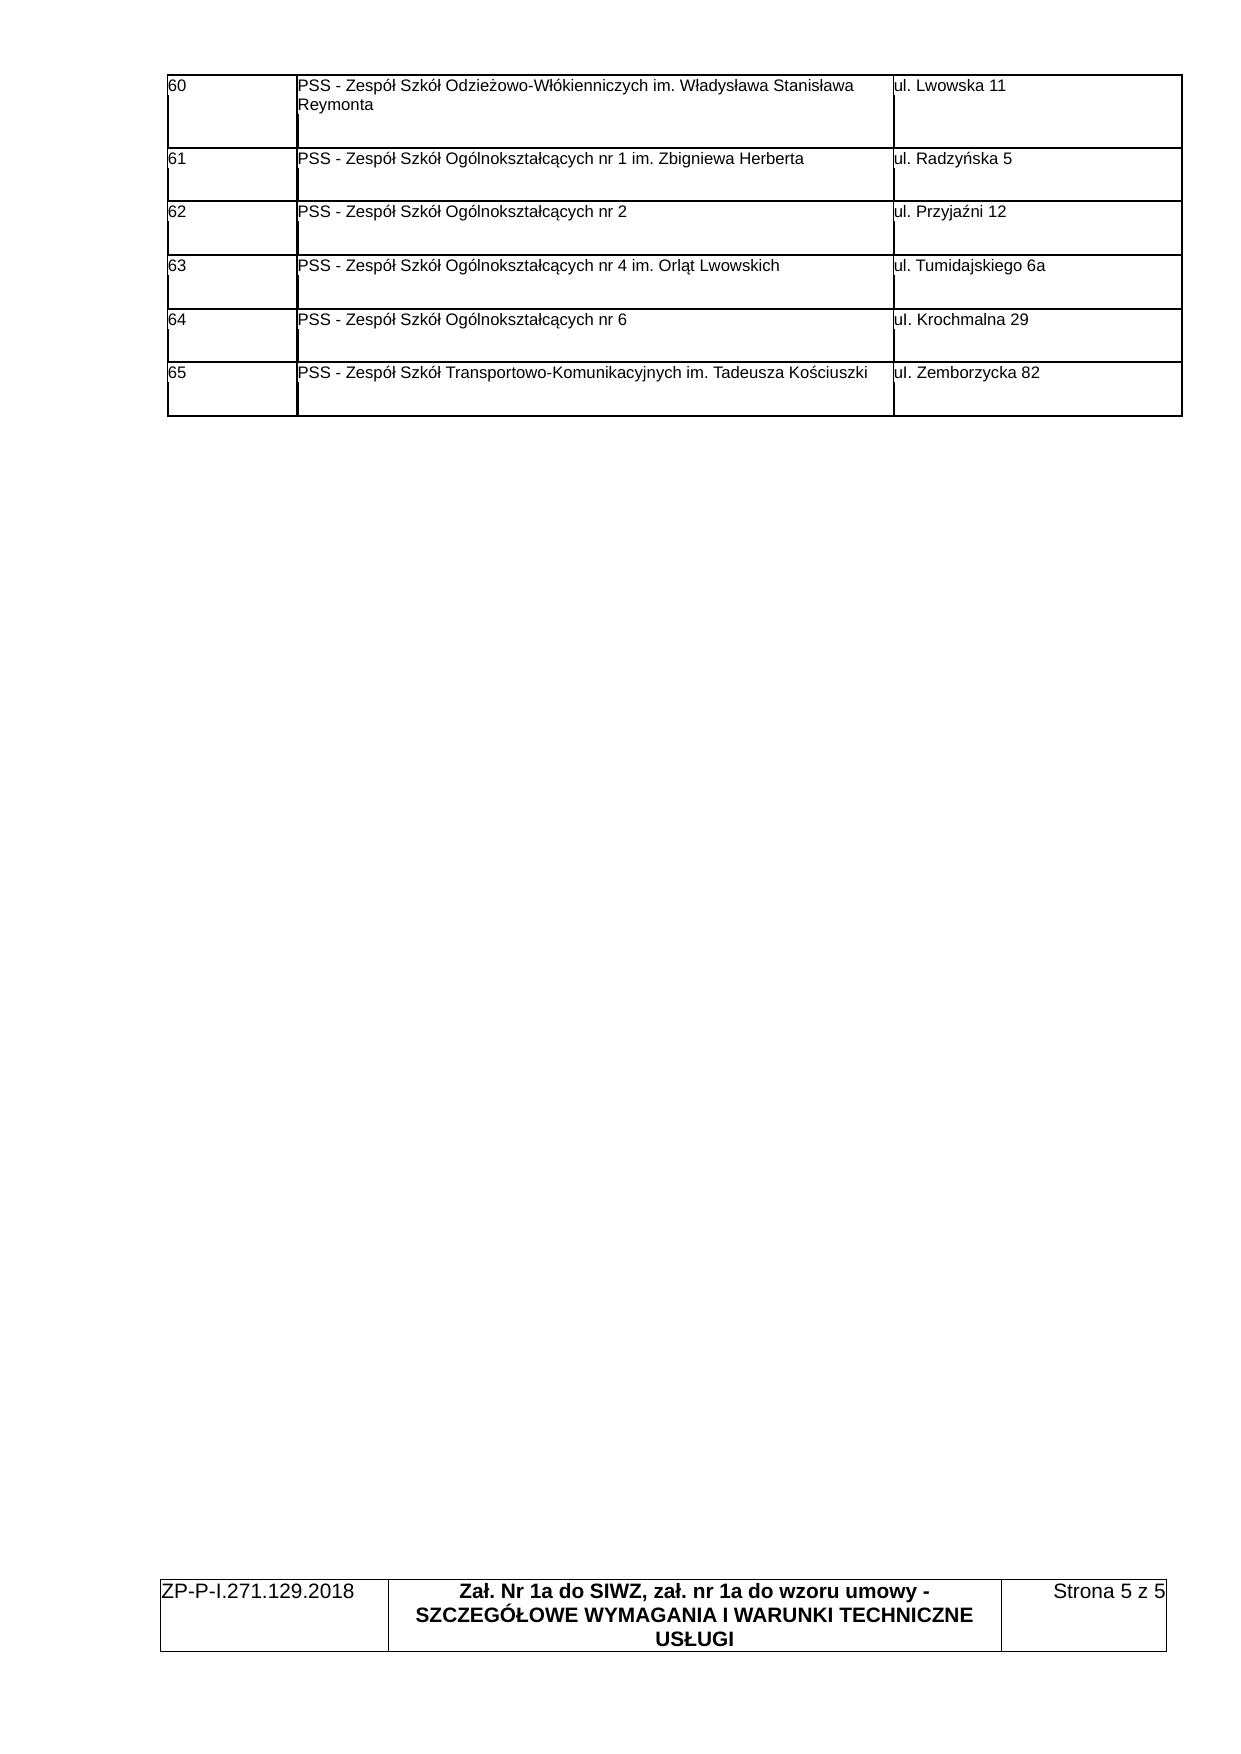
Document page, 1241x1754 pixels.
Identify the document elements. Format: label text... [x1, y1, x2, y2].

table_cell PSS - Zespół Szkół Ogólnokształcących nr 2 [299, 202, 893, 254]
table_cell 63 [169, 256, 296, 307]
table_cell PSS - Zespół Szkół Odzieżowo-Włókienniczych im. Władysława Stanisława Reymonta [299, 76, 893, 147]
table_cell 65 [169, 363, 296, 415]
table_cell PSS - Zespół Szkół Ogólnokształcących nr 4 im. Orląt Lwowskich [299, 256, 893, 307]
table_cell 60 [169, 76, 296, 147]
table_cell uI. Krochmalna 29 [895, 310, 1181, 361]
table_cell PSS - Zespół Szkół Transportowo-Komunikacyjnych im. Tadeusza Kościuszki [299, 363, 893, 415]
table_cell ul. Radzyńska 5 [895, 149, 1181, 200]
table_cell ul. Przyjaźni 12 [895, 202, 1181, 254]
table_cell ul. Tumidajskiego 6a [895, 256, 1181, 307]
table_cell 64 [169, 310, 296, 361]
table_cell PSS - Zespół Szkół Ogólnokształcących nr 1 im. Zbigniewa Herberta [299, 149, 893, 200]
table_cell PSS - Zespół Szkół Ogólnokształcących nr 6 [299, 310, 893, 361]
table_cell 62 [169, 202, 296, 254]
table_cell 61 [169, 149, 296, 200]
table_cell uI. Zemborzycka 82 [895, 363, 1181, 415]
table_cell ul. Lwowska 11 [895, 76, 1181, 147]
